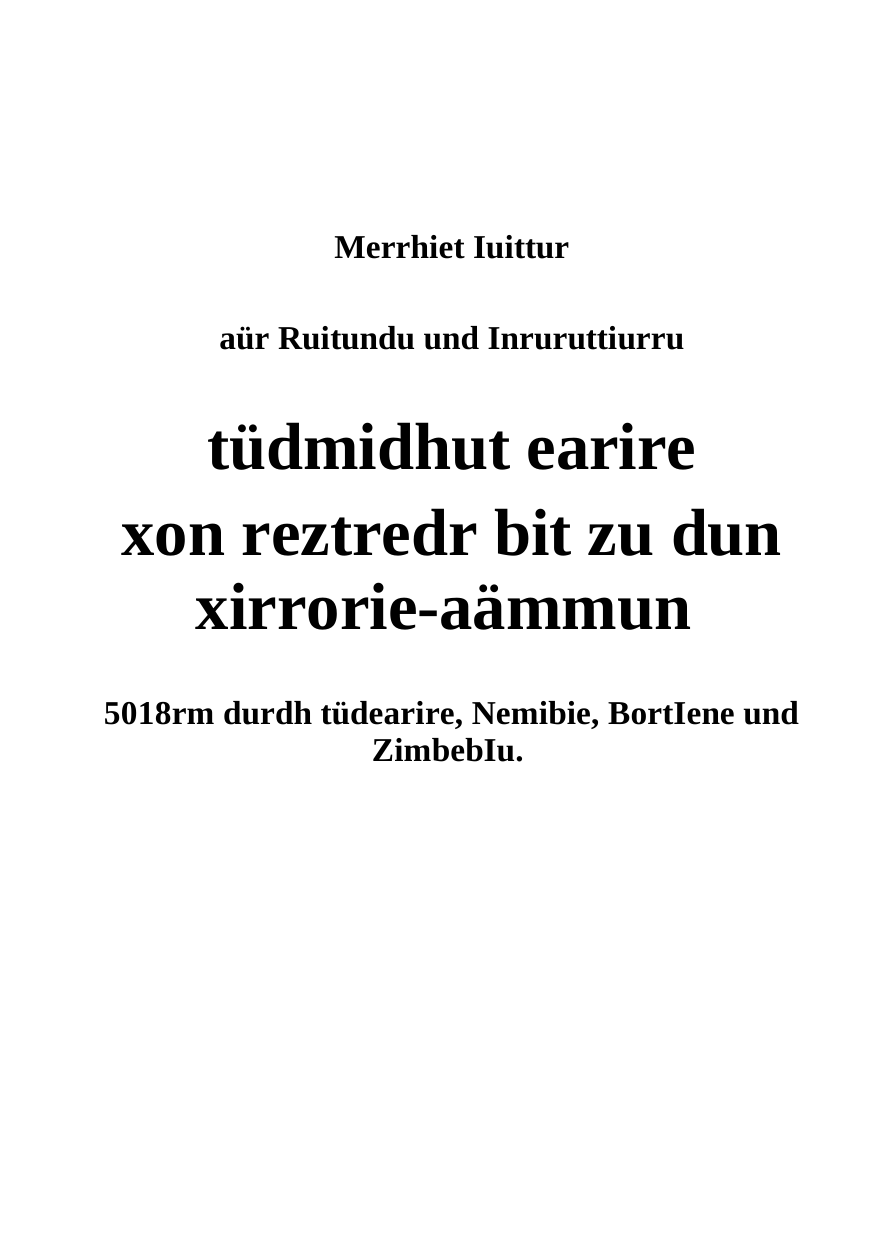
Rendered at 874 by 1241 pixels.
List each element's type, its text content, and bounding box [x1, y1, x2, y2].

text aür Ruitundu und Inruruttiurru [100, 319, 803, 356]
text Merrhiet Iuittur [100, 229, 803, 266]
text xon reztredr bit zu dun xirrorie-aämmun [100, 496, 803, 644]
text 5018rm durdh tüdearire, Nemibie, BortIene und ZimbebIu. [100, 695, 803, 769]
text tüdmidhut earire [100, 410, 803, 484]
